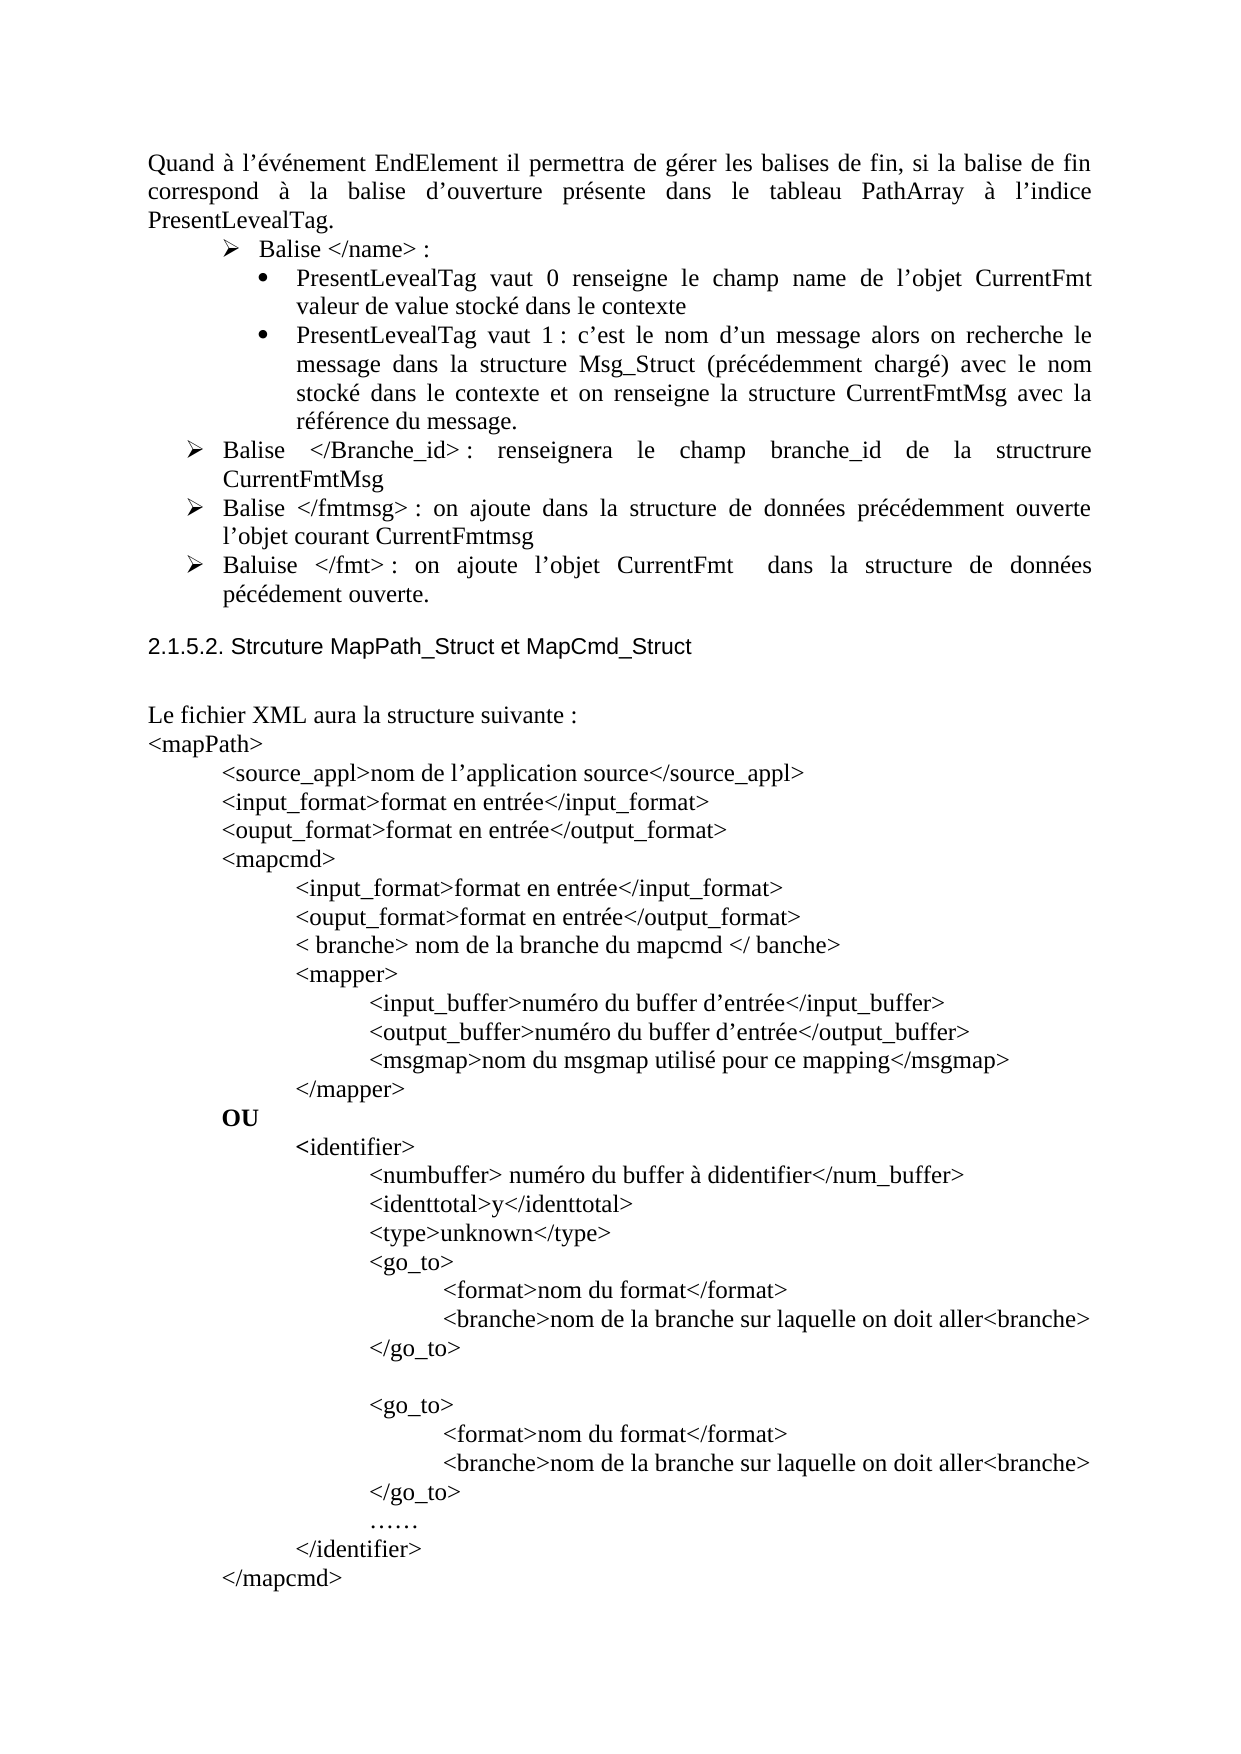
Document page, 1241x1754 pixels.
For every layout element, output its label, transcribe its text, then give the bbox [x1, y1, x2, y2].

subtitle Strcuture MapPath_Struct et MapCmd_Struct [148, 633, 1092, 659]
text </mapcmd> [148, 1563, 1092, 1592]
text <input_format>format en entrée</input_format> [148, 787, 1092, 815]
text </mapper> [148, 1074, 1092, 1103]
text <format>nom du format</format> [148, 1275, 1092, 1304]
text < branche> nom de la branche du mapcmd </ banche> [148, 930, 1092, 959]
text <branche>nom de la branche sur laquelle on doit aller<branche> [148, 1304, 1092, 1333]
text </go_to> [148, 1333, 1092, 1362]
text <format>nom du format</format> [148, 1419, 1092, 1448]
text <output_buffer>numéro du buffer d’entrée</output_buffer> [148, 1017, 1092, 1045]
list Balise </fmtmsg> : on ajoute dans la structure de données précédemment ouverte l’objet courant CurrentFmtmsg [185, 493, 1092, 550]
text <msgmap>nom du msgmap utilisé pour ce mapping</msgmap> [148, 1045, 1092, 1074]
text <identtotal>y</identtotal> [148, 1189, 1092, 1218]
text <type>unknown</type> [148, 1218, 1092, 1247]
text <input_format>format en entrée</input_format> [148, 873, 1092, 902]
list Balise </Branche_id> : renseignera le champ branche_id de la structrure CurrentFmtMsg [185, 435, 1092, 493]
list PresentLevealTag vaut 0 renseigne le champ name de l’objet CurrentFmt valeur de value stocké dans le contexte [259, 263, 1092, 320]
list Balise </name> : [221, 234, 1092, 263]
text <mapPath> [148, 729, 1092, 758]
text <branche>nom de la branche sur laquelle on doit aller<branche> [148, 1448, 1092, 1477]
text OU [148, 1103, 1092, 1132]
text <go_to> [148, 1390, 1092, 1419]
text <input_buffer>numéro du buffer d’entrée</input_buffer> [148, 988, 1092, 1017]
text Quand à l’événement EndElement il permettra de gérer les balises de fin, si la balise de fin correspond à la balise d’ouverture présente dans le tableau PathArray à l’indice PresentLevealTag. [148, 148, 1092, 234]
text <ouput_format>format en entrée</output_format> [148, 815, 1092, 844]
list PresentLevealTag vaut 1 : c’est le nom d’un message alors on recherche le message dans la structure Msg_Struct (précédemment chargé) avec le nom stocké dans le contexte et on renseigne la structure CurrentFmtMsg avec la référence du message. [259, 320, 1092, 435]
text <mapcmd> [148, 844, 1092, 873]
list Baluise </fmt> : on ajoute l’objet CurrentFmt dans la structure de données pécédement ouverte. [185, 550, 1092, 608]
text <numbuffer> numéro du buffer à didentifier</num_buffer> [148, 1160, 1092, 1189]
text <source_appl>nom de l’application source</source_appl> [148, 758, 1092, 787]
text </identifier> [148, 1534, 1092, 1563]
text <ouput_format>format en entrée</output_format> [148, 902, 1092, 930]
text <mapper> [148, 959, 1092, 988]
text <identifier> [148, 1132, 1092, 1160]
text <go_to> [148, 1247, 1092, 1275]
text </go_to> [148, 1477, 1092, 1505]
text Le fichier XML aura la structure suivante : [148, 700, 1092, 729]
text …… [148, 1505, 1092, 1534]
